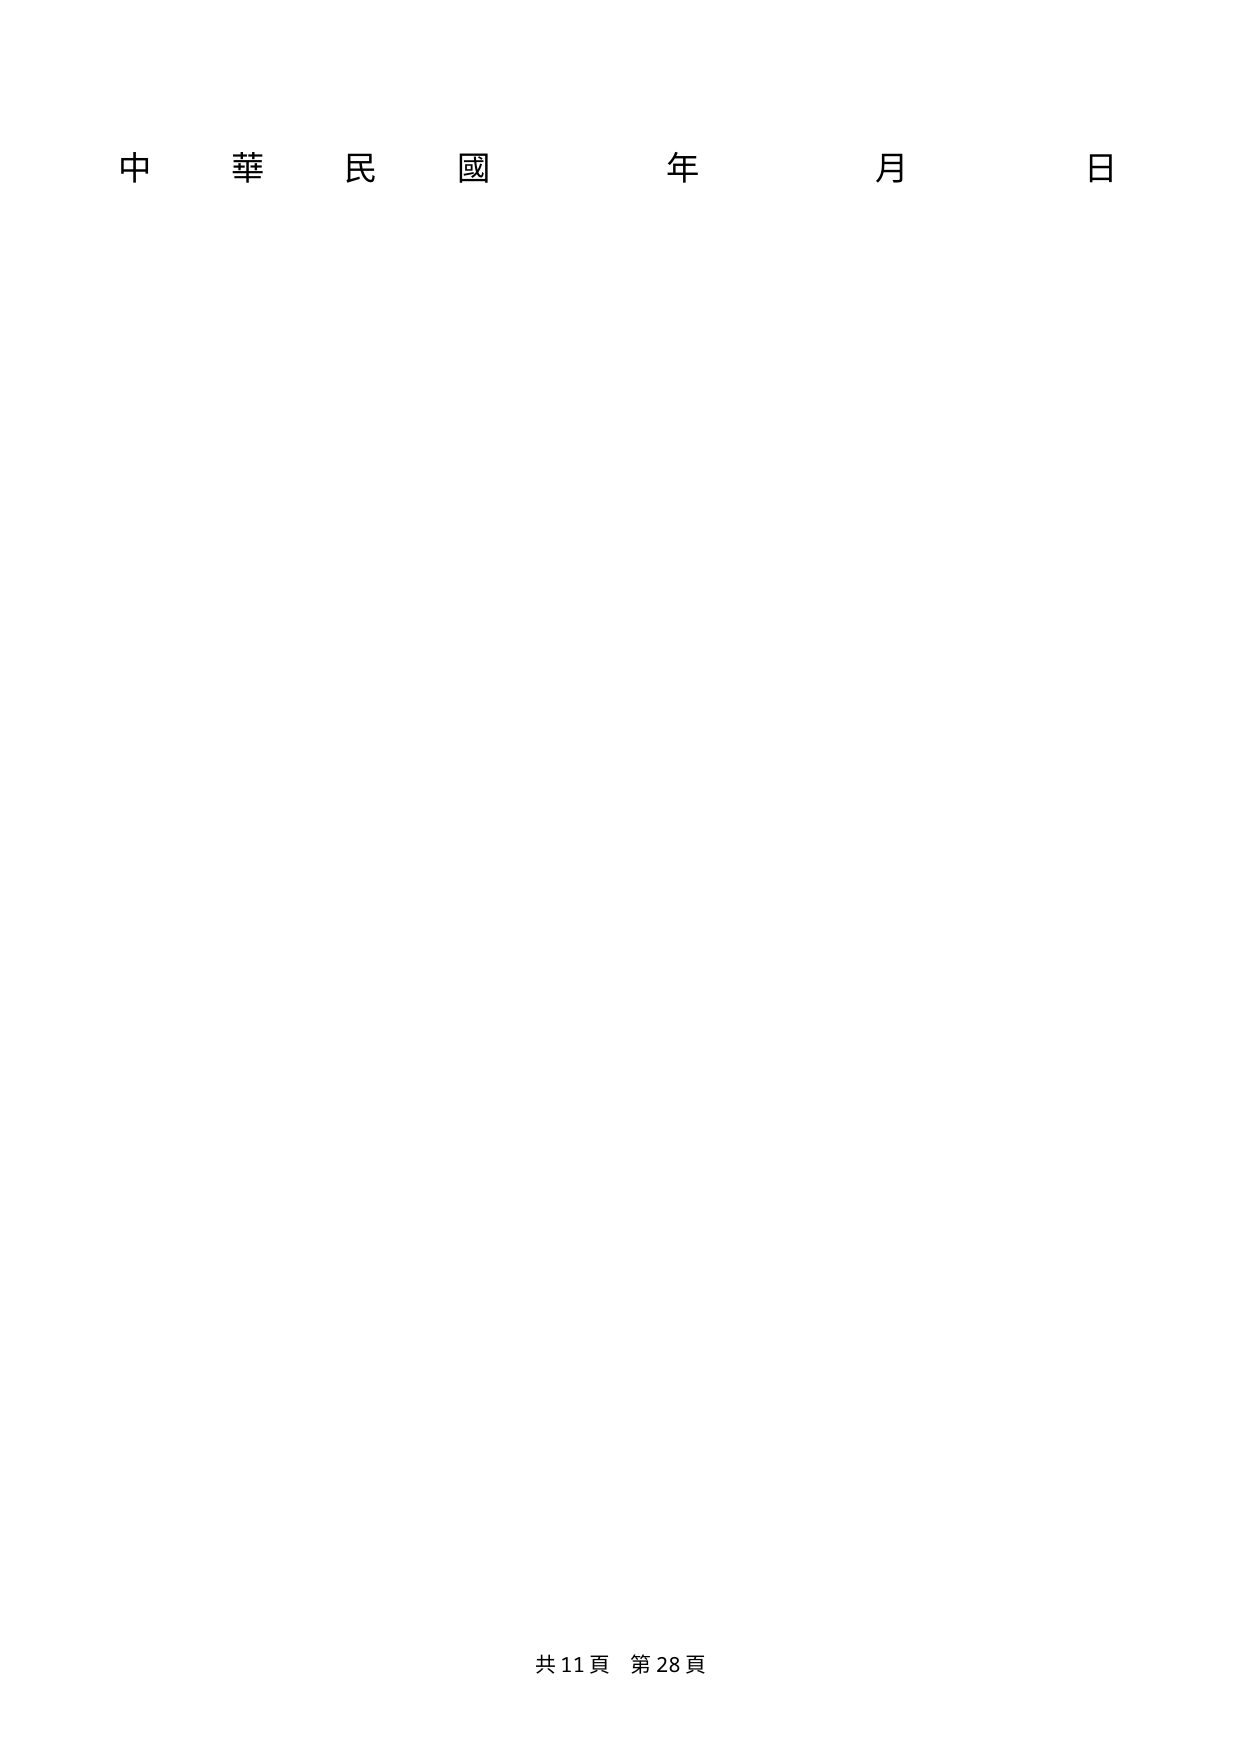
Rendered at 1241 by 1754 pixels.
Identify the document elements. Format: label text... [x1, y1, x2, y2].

text 中華民國 年 月 日 [118, 124, 1122, 186]
